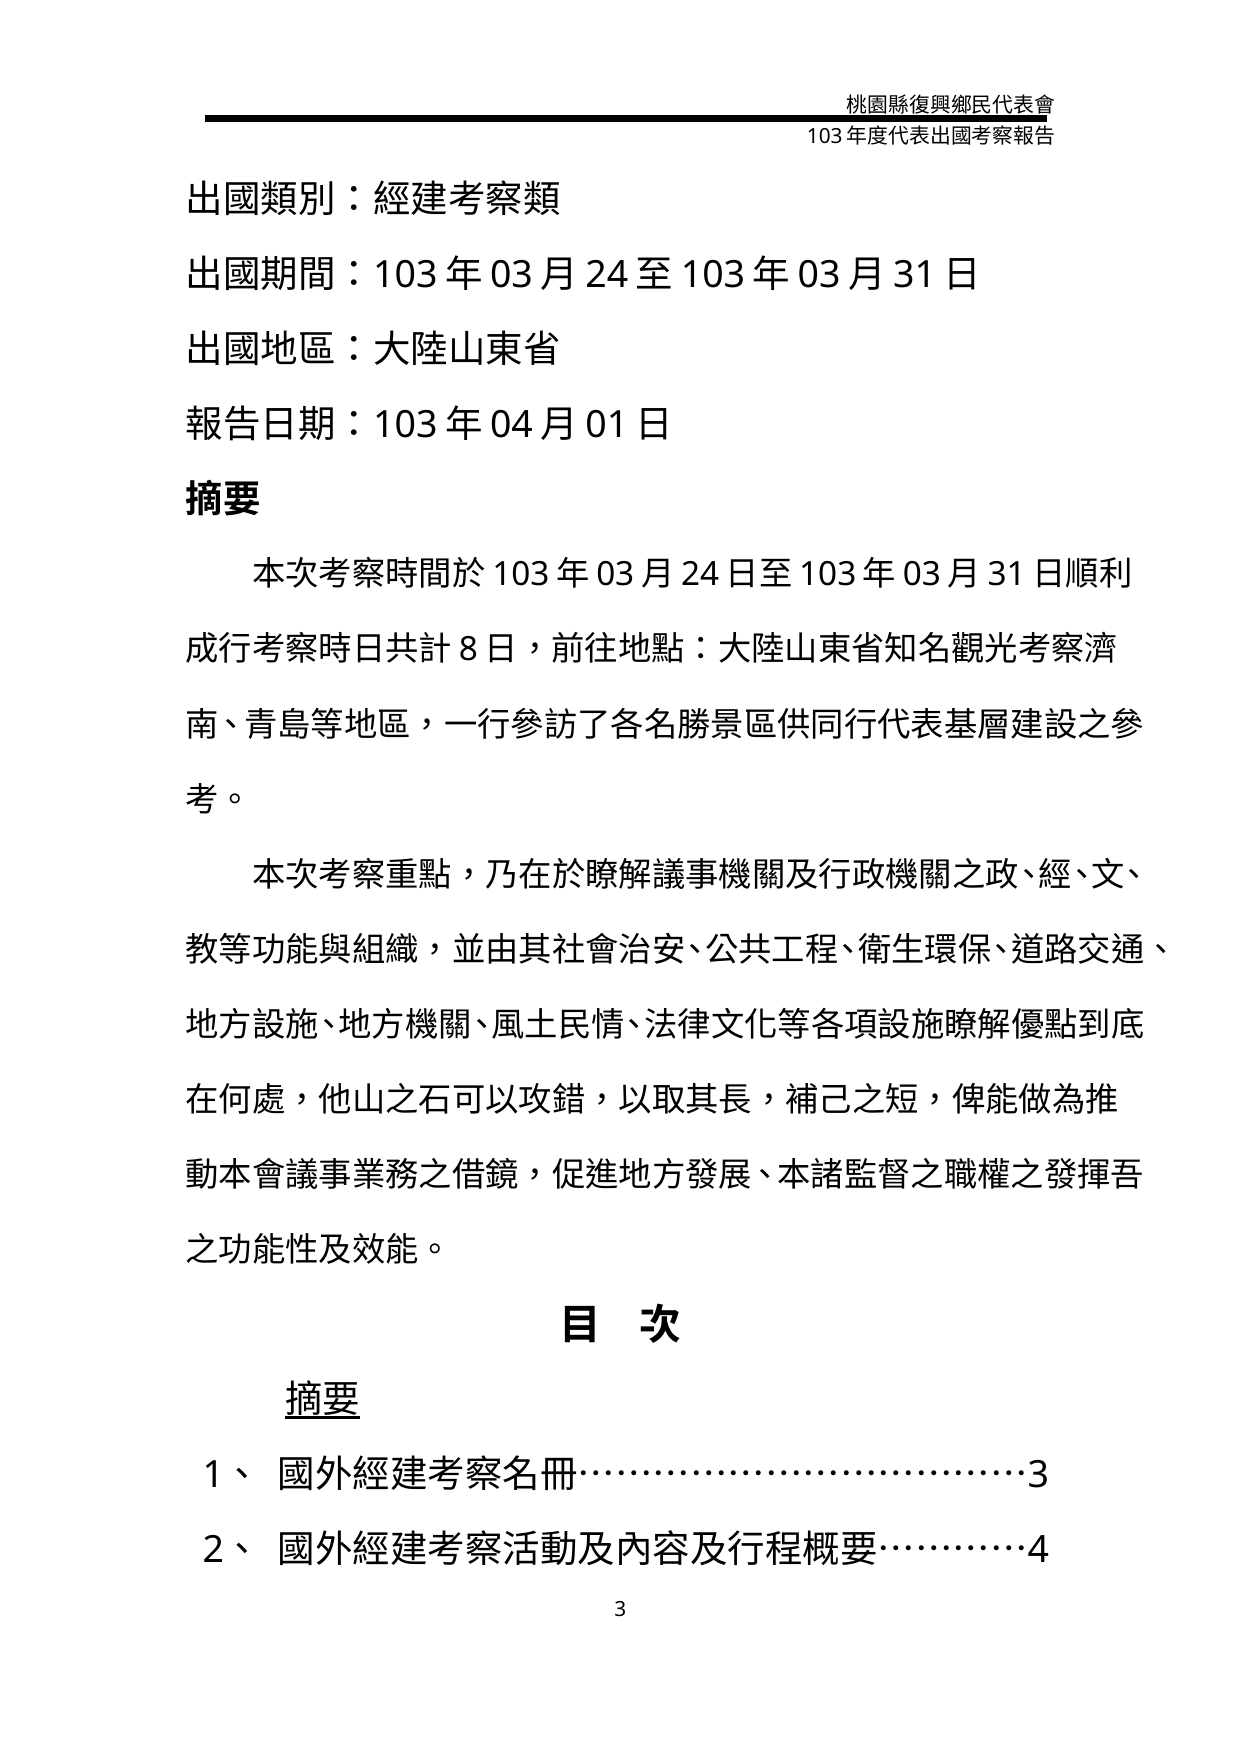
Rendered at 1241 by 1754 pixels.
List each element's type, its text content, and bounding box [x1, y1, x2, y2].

list 國外經建考察活動及內容及行程概要…………4 [202, 1509, 1055, 1584]
text 本次考察重點，乃在於瞭解議事機關及行政機關之政、經、文、教等功能與組織，並由其社會治安、公共工程、衛生環保、道路交通、地方設施、地方機關、風土民情、法律文化等各項設施瞭解優點到底在何處，他山之石可以攻錯，以取其長，補己之短，俾能做為推動本會議事業務之借鏡，促進地方發展、本諸監督之職權之發揮吾之功能性及效能。 [185, 834, 1144, 1284]
text 目 次 [185, 1284, 1055, 1359]
list 國外經建考察名冊………………………………3 [202, 1434, 1055, 1509]
text 出國期間：103年03月24至103年03月31日 [185, 234, 1055, 309]
text 報告日期：103年04月01日 [185, 384, 1055, 459]
text 摘要 [185, 459, 1055, 534]
text 本次考察時間於103年03月24日至103年03月31日順利成行考察時日共計8日，前往地點：大陸山東省知名觀光考察濟南、青島等地區，一行參訪了各名勝景區供同行代表基層建設之參考。 [185, 534, 1144, 834]
text 出國類別：經建考察類 [185, 159, 1055, 234]
text 出國地區：大陸山東省 [185, 309, 1055, 384]
text 摘要 [185, 1359, 1055, 1434]
